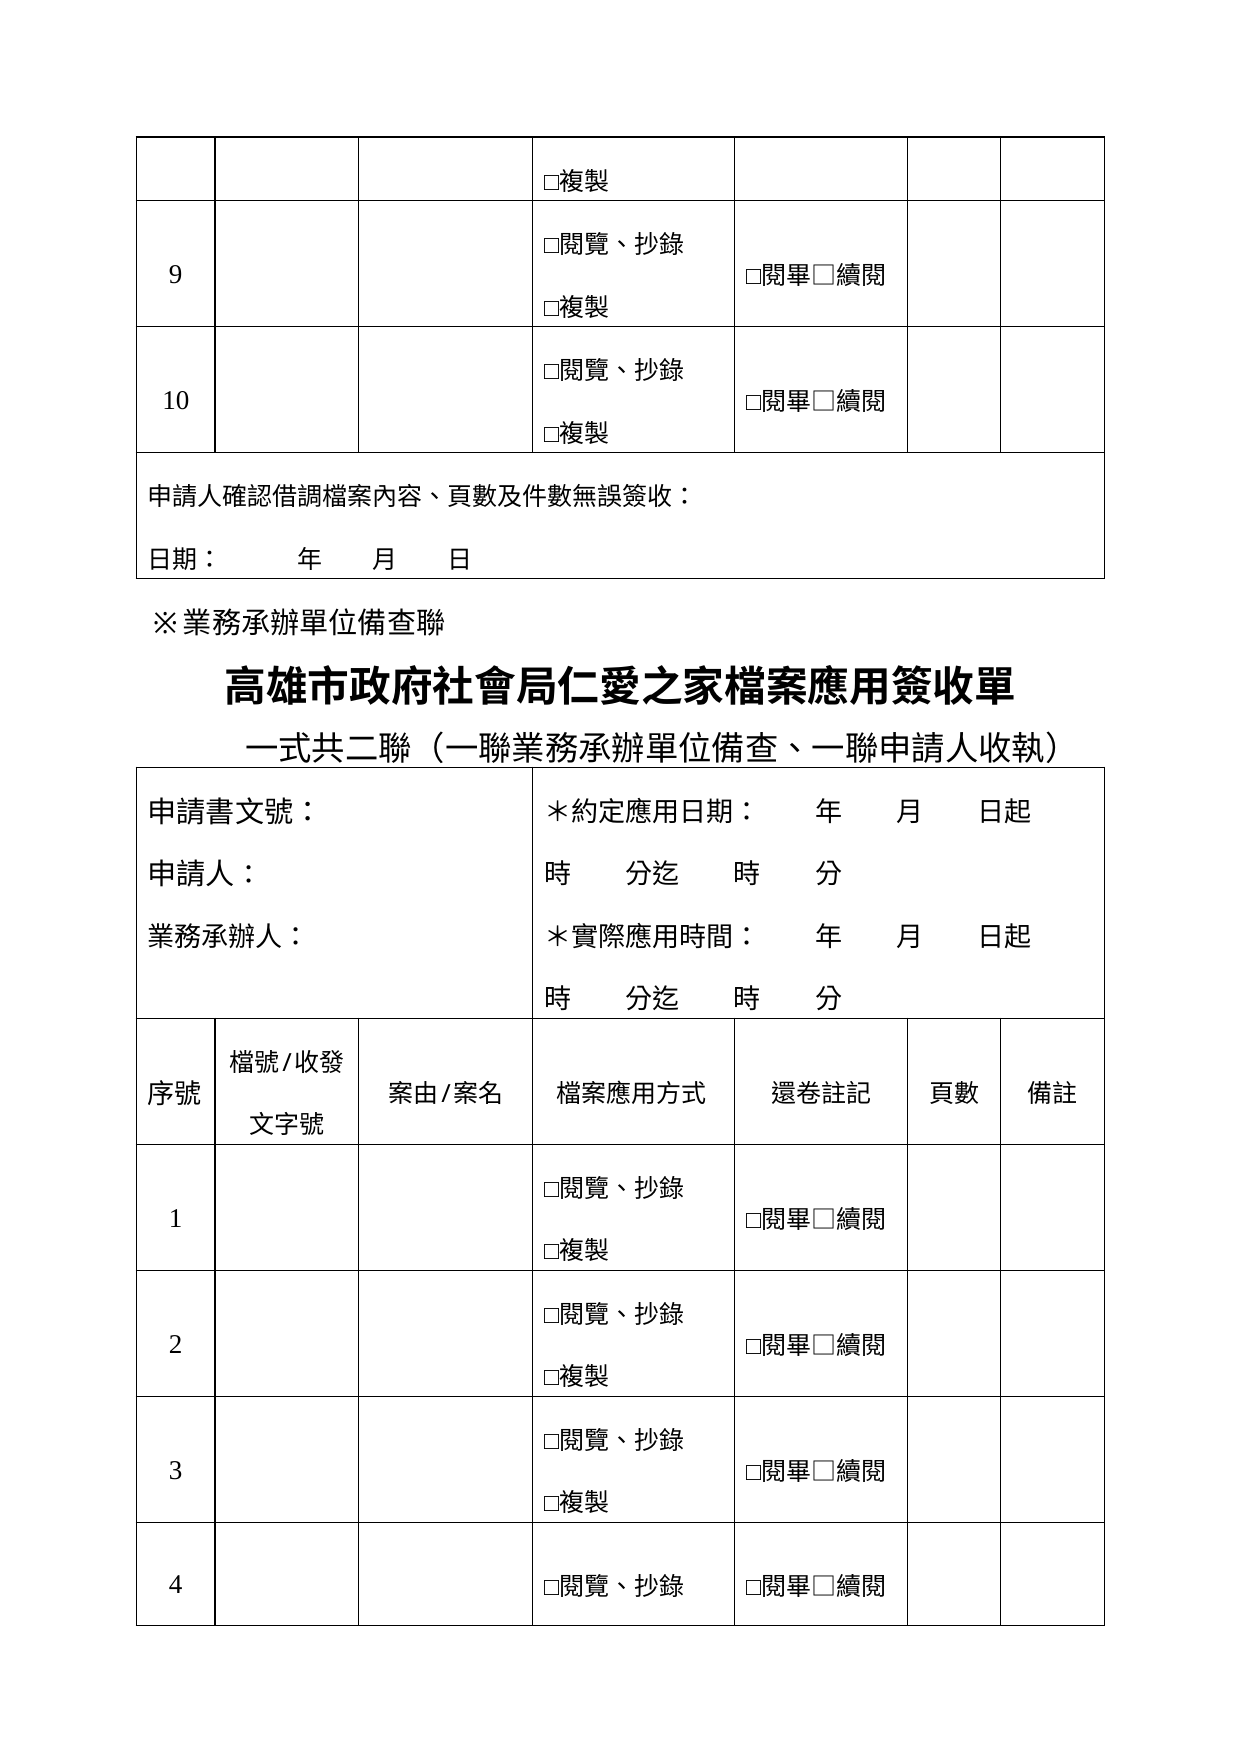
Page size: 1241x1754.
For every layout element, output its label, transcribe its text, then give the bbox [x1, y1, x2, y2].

table_cell 9 [137, 201, 214, 326]
table_cell 4 [137, 1523, 214, 1625]
table_cell [908, 1145, 1000, 1270]
table_cell 還卷註記 [735, 1019, 907, 1144]
table_cell [1001, 1523, 1104, 1625]
table_cell [1001, 201, 1104, 326]
table_cell 1 [137, 1145, 214, 1270]
table_cell [1001, 1397, 1104, 1522]
table_cell [359, 201, 532, 326]
table_cell [359, 1523, 532, 1625]
table_cell [216, 201, 358, 326]
table_cell [216, 1145, 358, 1270]
table_cell 2 [137, 1271, 214, 1396]
table_cell [216, 1271, 358, 1396]
table_cell □閱畢□續閱 [735, 327, 907, 452]
table_cell 10 [137, 327, 214, 452]
table_cell [908, 1271, 1000, 1396]
table_cell □閱覽、抄錄 □複製 [533, 1271, 734, 1396]
table_cell [908, 1397, 1000, 1522]
table_cell 序號 [137, 1019, 214, 1144]
table_cell 3 [137, 1397, 214, 1522]
table_cell 備註 [1001, 1019, 1104, 1144]
table_cell □閱覽、抄錄 □複製 [533, 1397, 734, 1522]
table_cell [908, 201, 1000, 326]
table_cell [359, 1397, 532, 1522]
table_cell □閱覽、抄錄 □複製 [533, 1145, 734, 1270]
table_cell □閱覽、抄錄 [533, 1523, 734, 1625]
table_cell 檔號/收發文字號 [216, 1019, 358, 1144]
table_cell [216, 1523, 358, 1625]
table_cell 申請人確認借調檔案內容、頁數及件數無誤簽收： 日期： 年 月 日 [137, 453, 1104, 578]
table_cell [1001, 1271, 1104, 1396]
table_cell □閱畢□續閱 [735, 1145, 907, 1270]
text 高雄市政府社會局仁愛之家檔案應用簽收單 [148, 642, 1092, 704]
table_cell [137, 138, 214, 200]
table_cell [359, 138, 532, 200]
table_cell 檔案應用方式 [533, 1019, 734, 1144]
table_cell [1001, 138, 1104, 200]
table_cell [908, 1523, 1000, 1625]
table_cell □複製 [533, 138, 734, 200]
table_cell [359, 1145, 532, 1270]
table_cell [735, 138, 907, 200]
table_cell [1001, 1145, 1104, 1270]
table_cell [216, 1397, 358, 1522]
text 一式共二聯（一聯業務承辦單位備查、一聯申請人收執） [148, 704, 1078, 767]
table_cell 頁數 [908, 1019, 1000, 1144]
table_cell □閱畢□續閱 [735, 1523, 907, 1625]
text ※業務承辦單位備查聯 [148, 579, 1092, 642]
table_cell [359, 1271, 532, 1396]
table_header 申請書文號： 申請人： 業務承辦人： [137, 768, 532, 1018]
table_cell [359, 327, 532, 452]
table_cell □閱畢□續閱 [735, 1271, 907, 1396]
table_cell □閱覽、抄錄 □複製 [533, 201, 734, 326]
table_cell □閱覽、抄錄 □複製 [533, 327, 734, 452]
table_cell □閱畢□續閱 [735, 1397, 907, 1522]
table_cell [908, 327, 1000, 452]
table_cell [908, 138, 1000, 200]
table_cell [216, 138, 358, 200]
table_header ＊約定應用日期： 年 月 日起 時 分迄 時 分 ＊實際應用時間： 年 月 日起 時 分迄 時 分 [533, 768, 1104, 1018]
table_cell [1001, 327, 1104, 452]
table_cell □閱畢□續閱 [735, 201, 907, 326]
table_cell 案由/案名 [359, 1019, 532, 1144]
table_cell [216, 327, 358, 452]
